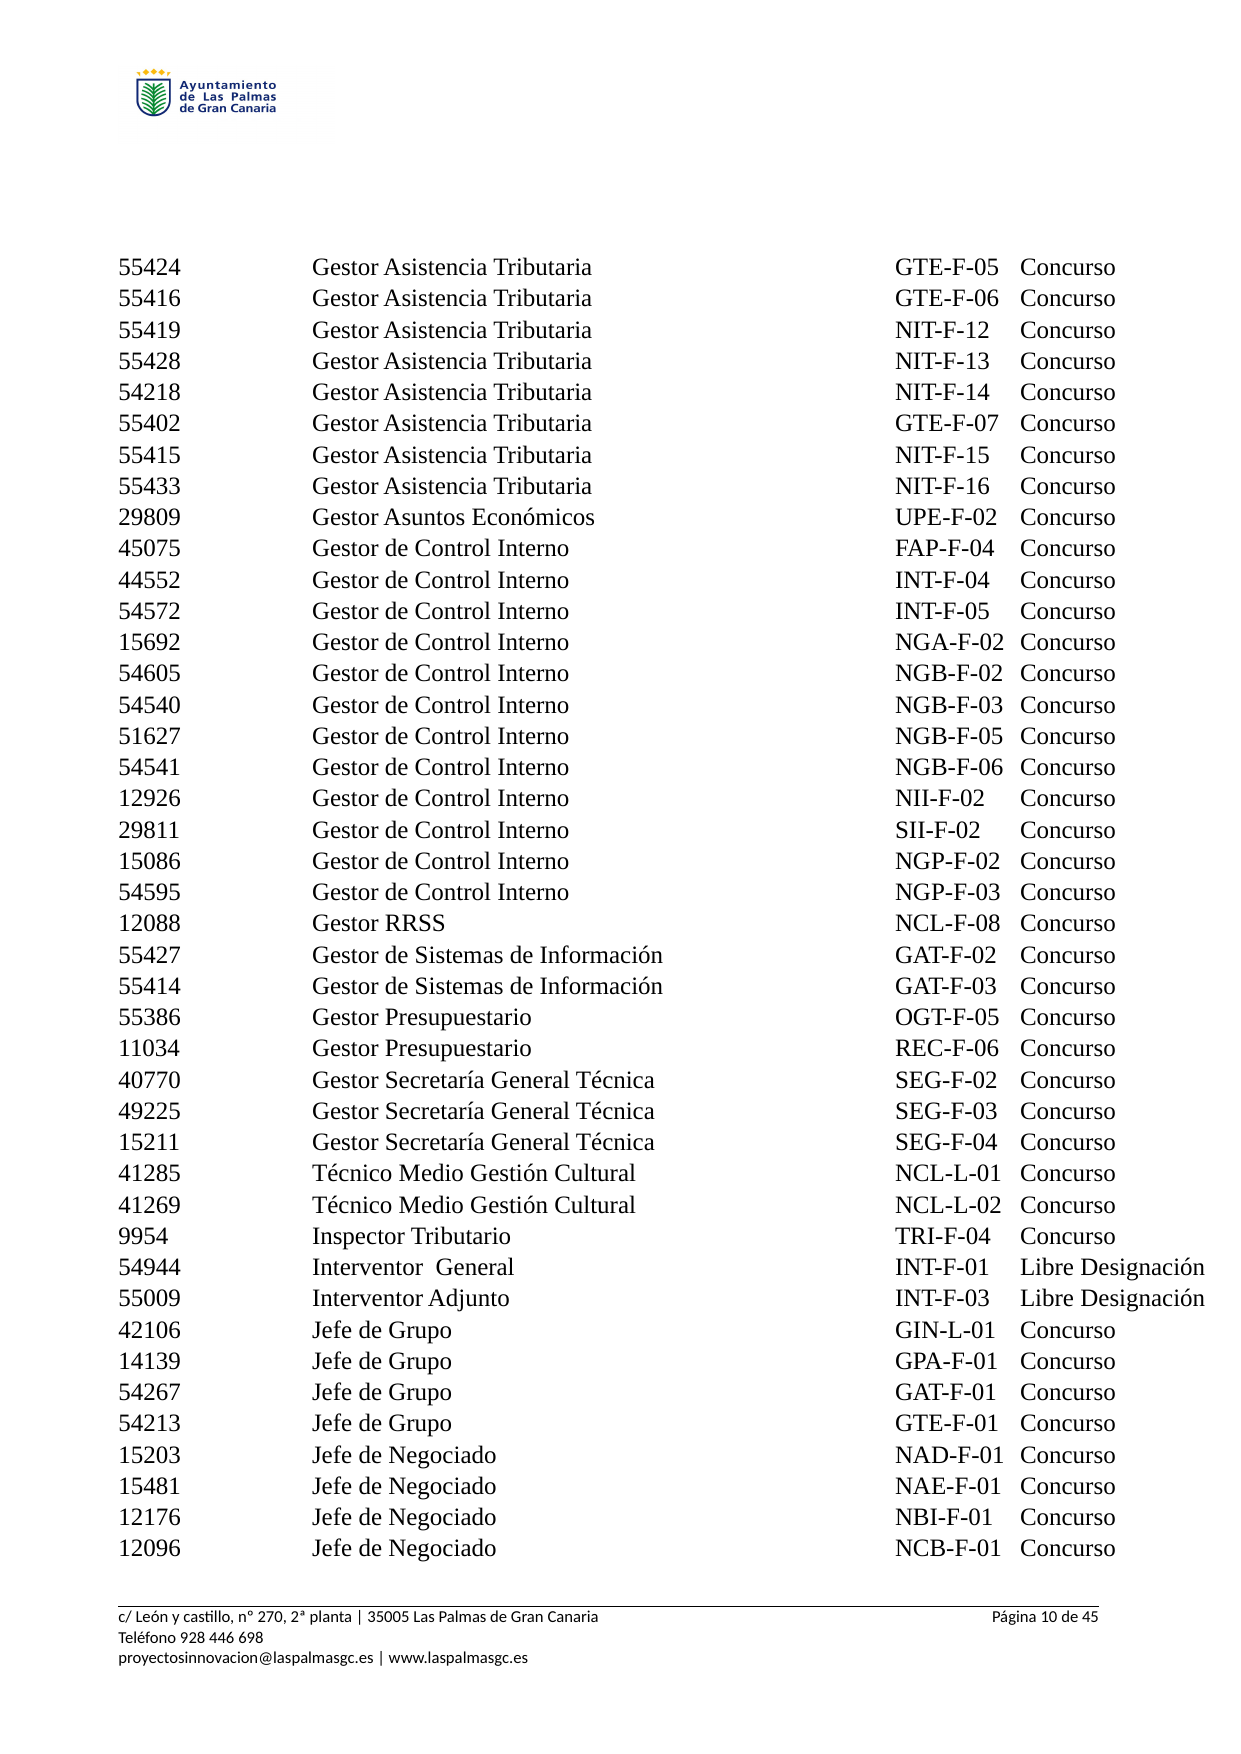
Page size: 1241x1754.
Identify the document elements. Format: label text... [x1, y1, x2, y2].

table_cell Concurso [1020, 501, 1240, 532]
table_cell Concurso [1020, 845, 1240, 876]
table_cell OGT-F-05 [895, 1001, 1020, 1032]
table_cell Concurso [1020, 689, 1240, 720]
table_cell Concurso [1020, 626, 1240, 657]
table_cell Concurso [1020, 907, 1240, 938]
table_cell 54218 [118, 376, 312, 407]
table_cell 54213 [118, 1407, 312, 1438]
table_cell 40770 [118, 1064, 312, 1095]
table_cell Concurso [1020, 1095, 1240, 1126]
table_cell Concurso [1020, 782, 1240, 813]
table_cell NCL-L-01 [895, 1157, 1020, 1188]
table_cell Concurso [1020, 1220, 1240, 1251]
table_cell Gestor de Sistemas de Información [312, 939, 895, 970]
table_cell 55433 [118, 470, 312, 501]
table_cell Jefe de Negociado [312, 1470, 895, 1501]
table_cell NGB-F-06 [895, 751, 1020, 782]
table_cell Concurso [1020, 345, 1240, 376]
table_cell Concurso [1020, 1032, 1240, 1063]
table_cell Gestor Secretaría General Técnica [312, 1126, 895, 1157]
table_cell SEG-F-03 [895, 1095, 1020, 1126]
table_cell GAT-F-02 [895, 939, 1020, 970]
table_cell Concurso [1020, 1376, 1240, 1407]
table_cell Gestor de Control Interno [312, 876, 895, 907]
picture [118, 65, 336, 144]
table_cell Concurso [1020, 1439, 1240, 1470]
table_cell GTE-F-07 [895, 407, 1020, 438]
table_cell 15086 [118, 845, 312, 876]
table_cell Concurso [1020, 1001, 1240, 1032]
table_cell 55414 [118, 970, 312, 1001]
table_cell Gestor Asistencia Tributaria [312, 345, 895, 376]
table_cell 12088 [118, 907, 312, 938]
table_cell Concurso [1020, 1189, 1240, 1220]
table_cell Inspector Tributario [312, 1220, 895, 1251]
table_cell Jefe de Grupo [312, 1407, 895, 1438]
table_cell Concurso [1020, 595, 1240, 626]
table_cell Concurso [1020, 1470, 1240, 1501]
table_cell SEG-F-02 [895, 1064, 1020, 1095]
table_cell Gestor Secretaría General Técnica [312, 1064, 895, 1095]
table_cell NIT-F-13 [895, 345, 1020, 376]
table_cell NII-F-02 [895, 782, 1020, 813]
table_cell NGP-F-02 [895, 845, 1020, 876]
table_cell Concurso [1020, 814, 1240, 845]
table_cell 54605 [118, 657, 312, 688]
table_cell Técnico Medio Gestión Cultural [312, 1189, 895, 1220]
table_cell GAT-F-01 [895, 1376, 1020, 1407]
table_cell Concurso [1020, 939, 1240, 970]
table_cell Gestor de Control Interno [312, 782, 895, 813]
table_cell GAT-F-03 [895, 970, 1020, 1001]
table_cell 29809 [118, 501, 312, 532]
table_cell 55402 [118, 407, 312, 438]
table_cell 55416 [118, 282, 312, 313]
table_cell Gestor de Sistemas de Información [312, 970, 895, 1001]
table_cell Gestor RRSS [312, 907, 895, 938]
table_cell NAE-F-01 [895, 1470, 1020, 1501]
table_cell Concurso [1020, 1501, 1240, 1532]
table_cell 45075 [118, 532, 312, 563]
table_cell Gestor Secretaría General Técnica [312, 1095, 895, 1126]
table_cell 42106 [118, 1314, 312, 1345]
table_cell NIT-F-14 [895, 376, 1020, 407]
table_cell Concurso [1020, 1532, 1240, 1563]
table_cell NGB-F-05 [895, 720, 1020, 751]
table_cell Concurso [1020, 439, 1240, 470]
table_cell 41285 [118, 1157, 312, 1188]
table_cell 12096 [118, 1532, 312, 1563]
table_cell GTE-F-05 [895, 251, 1020, 282]
table_cell Concurso [1020, 470, 1240, 501]
table_cell Jefe de Negociado [312, 1439, 895, 1470]
table_cell Concurso [1020, 1345, 1240, 1376]
table_cell Concurso [1020, 376, 1240, 407]
table_cell Gestor Asistencia Tributaria [312, 376, 895, 407]
table_cell 15211 [118, 1126, 312, 1157]
table_cell Gestor de Control Interno [312, 845, 895, 876]
table_cell Gestor de Control Interno [312, 751, 895, 782]
table_cell 15481 [118, 1470, 312, 1501]
table_cell INT-F-01 [895, 1251, 1020, 1282]
table_cell INT-F-04 [895, 564, 1020, 595]
table_cell GPA-F-01 [895, 1345, 1020, 1376]
table_cell NIT-F-16 [895, 470, 1020, 501]
table_cell Concurso [1020, 1407, 1240, 1438]
table_cell SII-F-02 [895, 814, 1020, 845]
table_cell NGB-F-02 [895, 657, 1020, 688]
table_cell 51627 [118, 720, 312, 751]
table_cell FAP-F-04 [895, 532, 1020, 563]
table_cell 14139 [118, 1345, 312, 1376]
table_cell Técnico Medio Gestión Cultural [312, 1157, 895, 1188]
table_cell GTE-F-01 [895, 1407, 1020, 1438]
table_cell 55415 [118, 439, 312, 470]
table_cell 29811 [118, 814, 312, 845]
table_cell 54572 [118, 595, 312, 626]
table_cell INT-F-05 [895, 595, 1020, 626]
table_cell Gestor de Control Interno [312, 689, 895, 720]
table_cell Gestor de Control Interno [312, 564, 895, 595]
table_cell Concurso [1020, 1064, 1240, 1095]
table_cell Gestor Asuntos Económicos [312, 501, 895, 532]
table_cell Gestor Asistencia Tributaria [312, 470, 895, 501]
table_cell UPE-F-02 [895, 501, 1020, 532]
table_cell 49225 [118, 1095, 312, 1126]
table_cell Gestor de Control Interno [312, 595, 895, 626]
table_cell Libre Designación [1020, 1251, 1240, 1282]
table_cell Gestor de Control Interno [312, 657, 895, 688]
table_cell Gestor Presupuestario [312, 1032, 895, 1063]
table_cell Concurso [1020, 564, 1240, 595]
table_cell Gestor Asistencia Tributaria [312, 282, 895, 313]
table_cell Interventor Adjunto [312, 1282, 895, 1313]
table_cell Concurso [1020, 1314, 1240, 1345]
table_cell SEG-F-04 [895, 1126, 1020, 1157]
table_cell Concurso [1020, 970, 1240, 1001]
table_cell NCL-F-08 [895, 907, 1020, 938]
table_cell Gestor de Control Interno [312, 814, 895, 845]
table_cell NIT-F-15 [895, 439, 1020, 470]
table_cell 55386 [118, 1001, 312, 1032]
table_cell Jefe de Grupo [312, 1376, 895, 1407]
table_cell REC-F-06 [895, 1032, 1020, 1063]
table_cell 55424 [118, 251, 312, 282]
table_cell 54944 [118, 1251, 312, 1282]
table_cell 54267 [118, 1376, 312, 1407]
table_cell 15692 [118, 626, 312, 657]
table_cell Interventor General [312, 1251, 895, 1282]
table_cell NGP-F-03 [895, 876, 1020, 907]
table_cell 12926 [118, 782, 312, 813]
table_cell 55428 [118, 345, 312, 376]
table_cell Gestor de Control Interno [312, 626, 895, 657]
table_cell Gestor Asistencia Tributaria [312, 251, 895, 282]
table_cell Gestor Asistencia Tributaria [312, 439, 895, 470]
table_cell Jefe de Grupo [312, 1314, 895, 1345]
table_cell Concurso [1020, 876, 1240, 907]
table_cell Gestor Presupuestario [312, 1001, 895, 1032]
table_cell Jefe de Grupo [312, 1345, 895, 1376]
table_cell Gestor Asistencia Tributaria [312, 407, 895, 438]
table_cell Concurso [1020, 751, 1240, 782]
table_cell Concurso [1020, 251, 1240, 282]
table_cell 12176 [118, 1501, 312, 1532]
table_cell TRI-F-04 [895, 1220, 1020, 1251]
table_cell Gestor de Control Interno [312, 720, 895, 751]
table_cell Jefe de Negociado [312, 1532, 895, 1563]
table_cell NCL-L-02 [895, 1189, 1020, 1220]
table_cell Concurso [1020, 1157, 1240, 1188]
table_cell Concurso [1020, 657, 1240, 688]
table_cell GIN-L-01 [895, 1314, 1020, 1345]
table_cell NIT-F-12 [895, 314, 1020, 345]
table_cell 55009 [118, 1282, 312, 1313]
table_cell Concurso [1020, 407, 1240, 438]
table_cell Concurso [1020, 1126, 1240, 1157]
table_cell 41269 [118, 1189, 312, 1220]
table_cell NGA-F-02 [895, 626, 1020, 657]
table_cell 54595 [118, 876, 312, 907]
table_cell GTE-F-06 [895, 282, 1020, 313]
table_cell 9954 [118, 1220, 312, 1251]
table_cell 15203 [118, 1439, 312, 1470]
table_cell 54541 [118, 751, 312, 782]
table_cell INT-F-03 [895, 1282, 1020, 1313]
table_cell 55427 [118, 939, 312, 970]
table_cell Concurso [1020, 314, 1240, 345]
table_cell Libre Designación [1020, 1282, 1240, 1313]
table_cell Gestor Asistencia Tributaria [312, 314, 895, 345]
table_cell Concurso [1020, 282, 1240, 313]
table_cell 54540 [118, 689, 312, 720]
table_cell 11034 [118, 1032, 312, 1063]
table_cell 44552 [118, 564, 312, 595]
table_cell NBI-F-01 [895, 1501, 1020, 1532]
table_cell NGB-F-03 [895, 689, 1020, 720]
table_cell 55419 [118, 314, 312, 345]
table_cell Concurso [1020, 532, 1240, 563]
table_cell NCB-F-01 [895, 1532, 1020, 1563]
table_cell NAD-F-01 [895, 1439, 1020, 1470]
table_cell Gestor de Control Interno [312, 532, 895, 563]
table_cell Jefe de Negociado [312, 1501, 895, 1532]
table_cell Concurso [1020, 720, 1240, 751]
